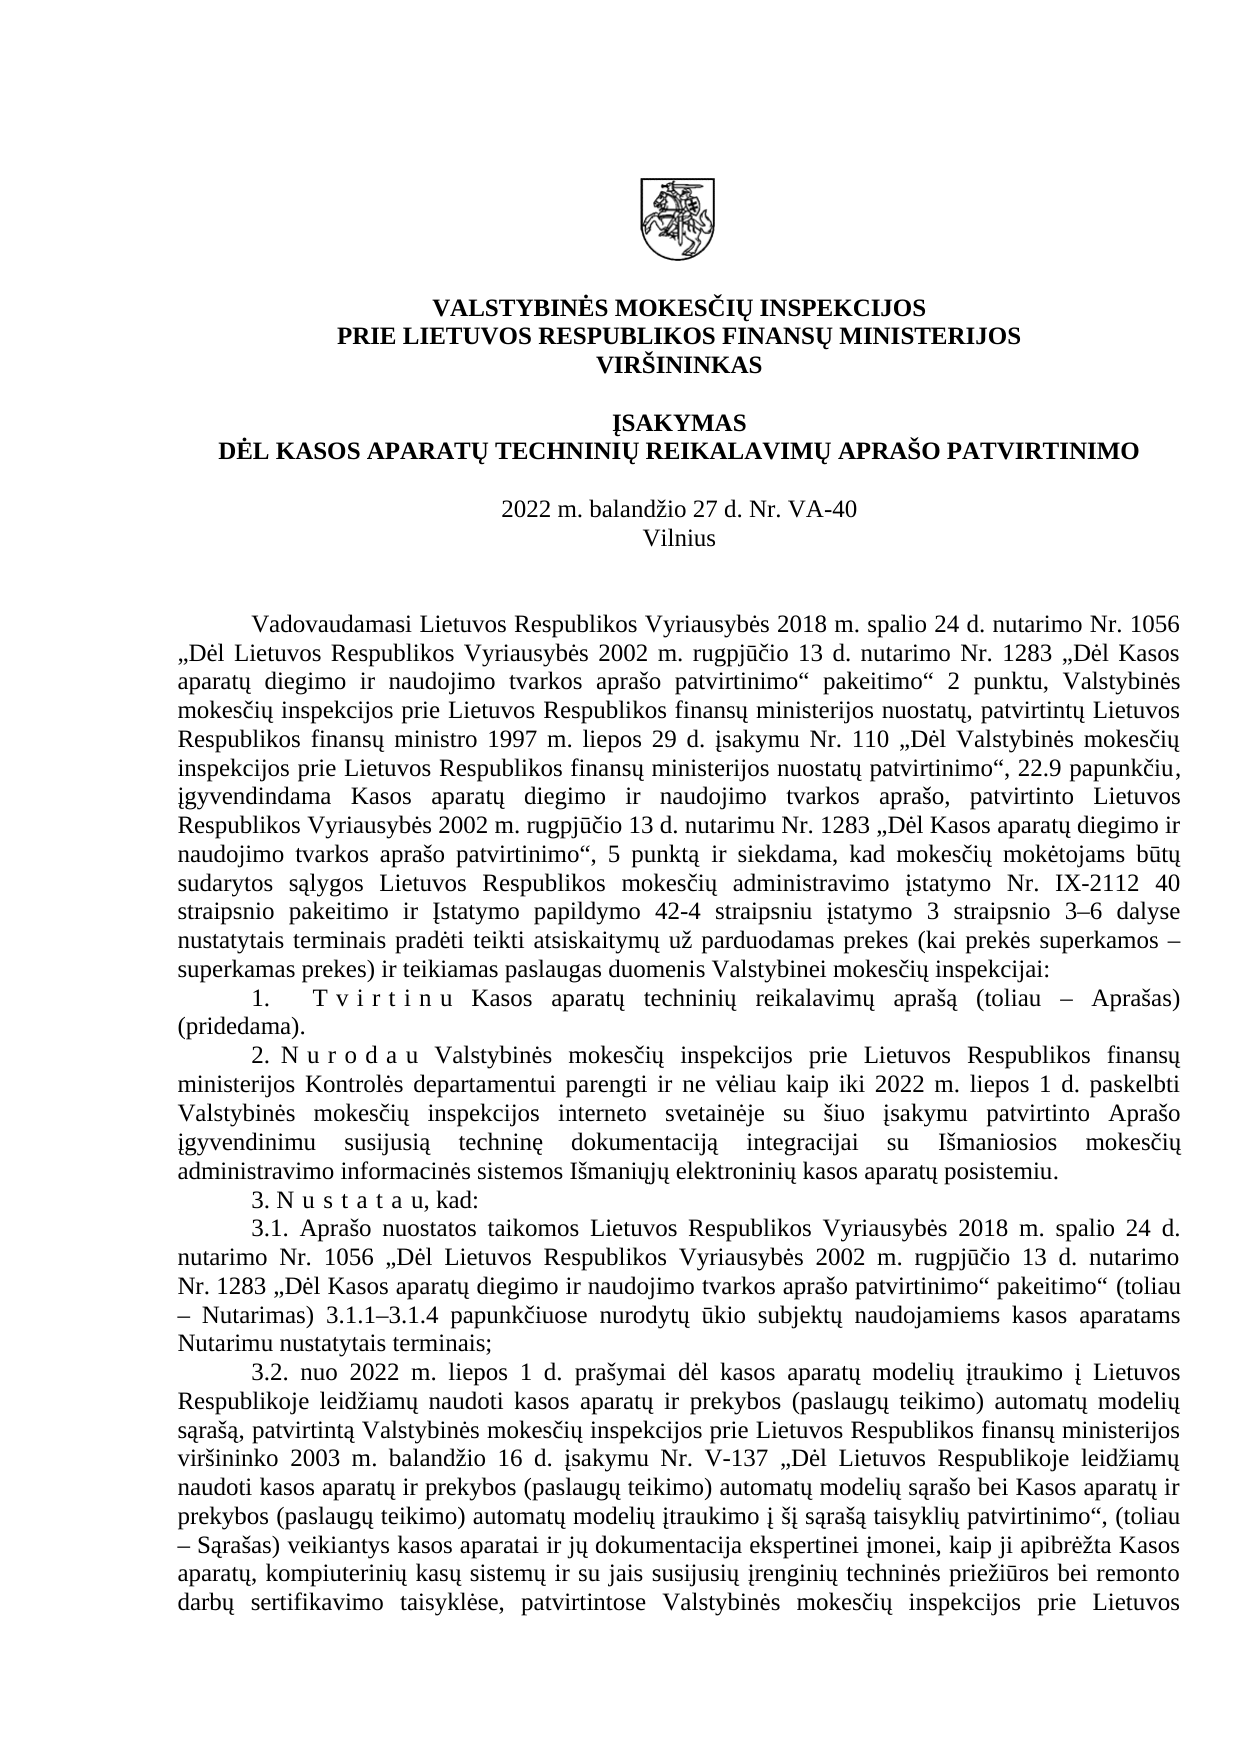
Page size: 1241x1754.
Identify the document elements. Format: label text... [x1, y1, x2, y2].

text 3.1. Aprašo nuostatos taikomos Lietuvos Respublikos Vyriausybės 2018 m. spalio 24 d. nutarimo Nr. 1056 „Dėl Lietuvos Respublikos Vyriausybės 2002 m. rugpjūčio 13 d. nutarimo Nr. 1283 „Dėl Kasos aparatų diegimo ir naudojimo tvarkos aprašo patvirtinimo“ pakeitimo“ (toliau – Nutarimas) 3.1.1–3.1.4 papunkčiuose nurodytų ūkio subjektų naudojamiems kasos aparatams Nutarimu nustatytais terminais; [177, 1213, 1181, 1357]
text Vadovaudamasi Lietuvos Respublikos Vyriausybės 2018 m. spalio 24 d. nutarimo Nr. 1056 „Dėl Lietuvos Respublikos Vyriausybės 2002 m. rugpjūčio 13 d. nutarimo Nr. 1283 „Dėl Kasos aparatų diegimo ir naudojimo tvarkos aprašo patvirtinimo“ pakeitimo“ 2 punktu, Valstybinės mokesčių inspekcijos prie Lietuvos Respublikos finansų ministerijos nuostatų, patvirtintų Lietuvos Respublikos finansų ministro 1997 m. liepos 29 d. įsakymu Nr. 110 „Dėl Valstybinės mokesčių inspekcijos prie Lietuvos Respublikos finansų ministerijos nuostatų patvirtinimo“, 22.9 papunkčiu, įgyvendindama Kasos aparatų diegimo ir naudojimo tvarkos aprašo, patvirtinto Lietuvos Respublikos Vyriausybės 2002 m. rugpjūčio 13 d. nutarimu Nr. 1283 „Dėl Kasos aparatų diegimo ir naudojimo tvarkos aprašo patvirtinimo“, 5 punktą ir siekdama, kad mokesčių mokėtojams būtų sudarytos sąlygos Lietuvos Respublikos mokesčių administravimo įstatymo Nr. IX-2112 40 straipsnio pakeitimo ir Įstatymo papildymo 42-4 straipsniu įstatymo 3 straipsnio 3–6 dalyse nustatytais terminais pradėti teikti atsiskaitymų už parduodamas prekes (kai prekės superkamos – superkamas prekes) ir teikiamas paslaugas duomenis Valstybinei mokesčių inspekcijai: [177, 609, 1181, 983]
text ĮSAKYMAS [177, 408, 1181, 436]
text DĖL KASOS APARATŲ TECHNINIŲ REIKALAVIMŲ APRAŠO PATVIRTINIMO [177, 436, 1181, 465]
text 3.2. nuo 2022 m. liepos 1 d. prašymai dėl kasos aparatų modelių įtraukimo į Lietuvos Respublikoje leidžiamų naudoti kasos aparatų ir prekybos (paslaugų teikimo) automatų modelių sąrašą, patvirtintą Valstybinės mokesčių inspekcijos prie Lietuvos Respublikos finansų ministerijos viršininko 2003 m. balandžio 16 d. įsakymu Nr. V-137 „Dėl Lietuvos Respublikoje leidžiamų naudoti kasos aparatų ir prekybos (paslaugų teikimo) automatų modelių sąrašo bei Kasos aparatų ir prekybos (paslaugų teikimo) automatų modelių įtraukimo į šį sąrašą taisyklių patvirtinimo“, (toliau – Sąrašas) veikiantys kasos aparatai ir jų dokumentacija ekspertinei įmonei, kaip ji apibrėžta Kasos aparatų, kompiuterinių kasų sistemų ir su jais susijusių įrenginių techninės priežiūros bei remonto darbų sertifikavimo taisyklėse, patvirtintose Valstybinės mokesčių inspekcijos prie Lietuvos [177, 1357, 1181, 1616]
text VALSTYBINĖS MOKESČIŲ INSPEKCIJOS PRIE LIETUVOS RESPUBLIKOS FINANSŲ MINISTERIJOS VIRŠININKAS [177, 293, 1181, 379]
text 1. Tvirtinu Kasos aparatų techninių reikalavimų aprašą (toliau – Aprašas) (pridedama). [177, 983, 1181, 1040]
text 3. Nustatau, kad: [177, 1185, 1181, 1213]
text 2022 m. balandžio 27 d. Nr. VA-40 [177, 494, 1181, 523]
text Vilnius [177, 523, 1181, 551]
text 2. Nurodau Valstybinės mokesčių inspekcijos prie Lietuvos Respublikos finansų ministerijos Kontrolės departamentui parengti ir ne vėliau kaip iki 2022 m. liepos 1 d. paskelbti Valstybinės mokesčių inspekcijos interneto svetainėje su šiuo įsakymu patvirtinto Aprašo įgyvendinimu susijusią techninę dokumentaciją integracijai su Išmaniosios mokesčių administravimo informacinės sistemos Išmaniųjų elektroninių kasos aparatų posistemiu. [177, 1040, 1181, 1185]
